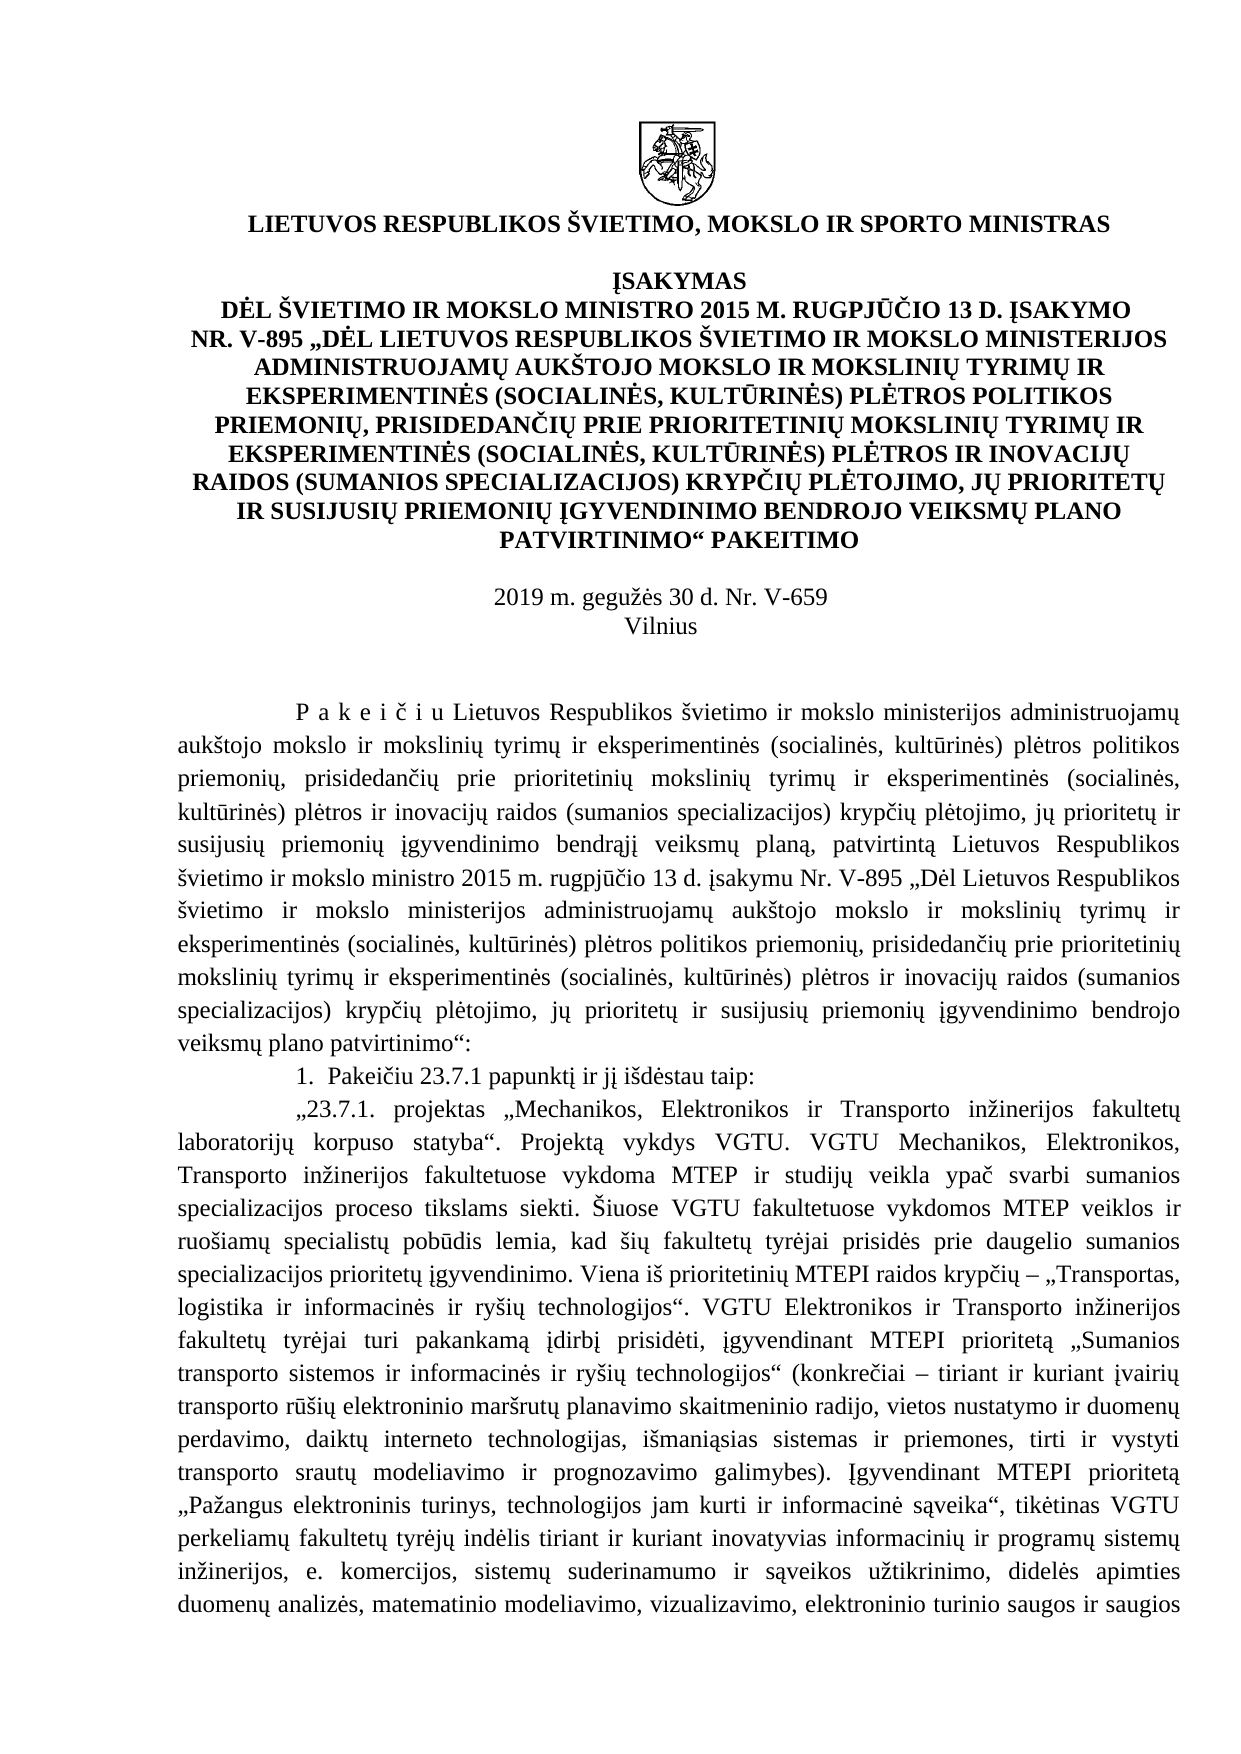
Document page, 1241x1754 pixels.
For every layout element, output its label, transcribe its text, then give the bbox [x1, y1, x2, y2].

text ĮSAKYMAS [177, 266, 1181, 295]
text Vilnius [177, 611, 1144, 640]
text P a k e i č i u Lietuvos Respublikos švietimo ir mokslo ministerijos administruojamų aukštojo mokslo ir mokslinių tyrimų ir eksperimentinės (socialinės, kultūrinės) plėtros politikos priemonių, prisidedančių prie prioritetinių mokslinių tyrimų ir eksperimentinės (socialinės, kultūrinės) plėtros ir inovacijų raidos (sumanios specializacijos) krypčių plėtojimo, jų prioritetų ir susijusių priemonių įgyvendinimo bendrąjį veiksmų planą, patvirtintą Lietuvos Respublikos švietimo ir mokslo ministro 2015 m. rugpjūčio 13 d. įsakymu Nr. V-895 „Dėl Lietuvos Respublikos švietimo ir mokslo ministerijos administruojamų aukštojo mokslo ir mokslinių tyrimų ir eksperimentinės (socialinės, kultūrinės) plėtros politikos priemonių, prisidedančių prie prioritetinių mokslinių tyrimų ir eksperimentinės (socialinės, kultūrinės) plėtros ir inovacijų raidos (sumanios specializacijos) krypčių plėtojimo, jų prioritetų ir susijusių priemonių įgyvendinimo bendrojo veiksmų plano patvirtinimo“: [177, 697, 1181, 1056]
text 1. Pakeičiu 23.7.1 papunktį ir jį išdėstau taip: [177, 1061, 1181, 1089]
text NR. V-895 „DĖL LIETUVOS RESPUBLIKOS ŠVIETIMO IR MOKSLO MINISTERIJOS ADMINISTRUOJAMŲ AUKŠTOJO MOKSLO IR MOKSLINIŲ TYRIMŲ IR EKSPERIMENTINĖS (SOCIALINĖS, KULTŪRINĖS) PLĖTROS POLITIKOS PRIEMONIŲ, PRISIDEDANČIŲ PRIE PRIORITETINIŲ MOKSLINIŲ TYRIMŲ IR EKSPERIMENTINĖS (SOCIALINĖS, KULTŪRINĖS) PLĖTROS IR INOVACIJŲ RAIDOS (SUMANIOS SPECIALIZACIJOS) KRYPČIŲ PLĖTOJIMO, JŲ PRIORITETŲ IR SUSIJUSIŲ PRIEMONIŲ ĮGYVENDINIMO BENDROJO VEIKSMŲ PLANO PATVIRTINIMO“ PAKEITIMO [177, 324, 1181, 554]
text LIETUVOS RESPUBLIKOS ŠVIETIMO, MOKSLO IR SPORTO MINISTRAS [177, 209, 1181, 237]
text 2019 m. gegužės 30 d. Nr. V-659 [177, 582, 1144, 611]
text DĖL ŠVIETIMO IR MOKSLO MINISTRO 2015 M. RUGPJŪČIO 13 D. ĮSAKYMO [177, 295, 1181, 324]
text „23.7.1. projektas „Mechanikos, Elektronikos ir Transporto inžinerijos fakultetų laboratorijų korpuso statyba“. Projektą vykdys VGTU. VGTU Mechanikos, Elektronikos, Transporto inžinerijos fakultetuose vykdoma MTEP ir studijų veikla ypač svarbi sumanios specializacijos proceso tikslams siekti. Šiuose VGTU fakultetuose vykdomos MTEP veiklos ir ruošiamų specialistų pobūdis lemia, kad šių fakultetų tyrėjai prisidės prie daugelio sumanios specializacijos prioritetų įgyvendinimo. Viena iš prioritetinių MTEPI raidos krypčių – „Transportas, logistika ir informacinės ir ryšių technologijos“. VGTU Elektronikos ir Transporto inžinerijos fakultetų tyrėjai turi pakankamą įdirbį prisidėti, įgyvendinant MTEPI prioritetą „Sumanios transporto sistemos ir informacinės ir ryšių technologijos“ (konkrečiai – tiriant ir kuriant įvairių transporto rūšių elektroninio maršrutų planavimo skaitmeninio radijo, vietos nustatymo ir duomenų perdavimo, daiktų interneto technologijas, išmaniąsias sistemas ir priemones, tirti ir vystyti transporto srautų modeliavimo ir prognozavimo galimybes). Įgyvendinant MTEPI prioritetą „Pažangus elektroninis turinys, technologijos jam kurti ir informacinė sąveika“, tikėtinas VGTU perkeliamų fakultetų tyrėjų indėlis tiriant ir kuriant inovatyvias informacinių ir programų sistemų inžinerijos, e. komercijos, sistemų suderinamumo ir sąveikos užtikrinimo, didelės apimties duomenų analizės, matematinio modeliavimo, vizualizavimo, elektroninio turinio saugos ir saugios [177, 1094, 1181, 1618]
